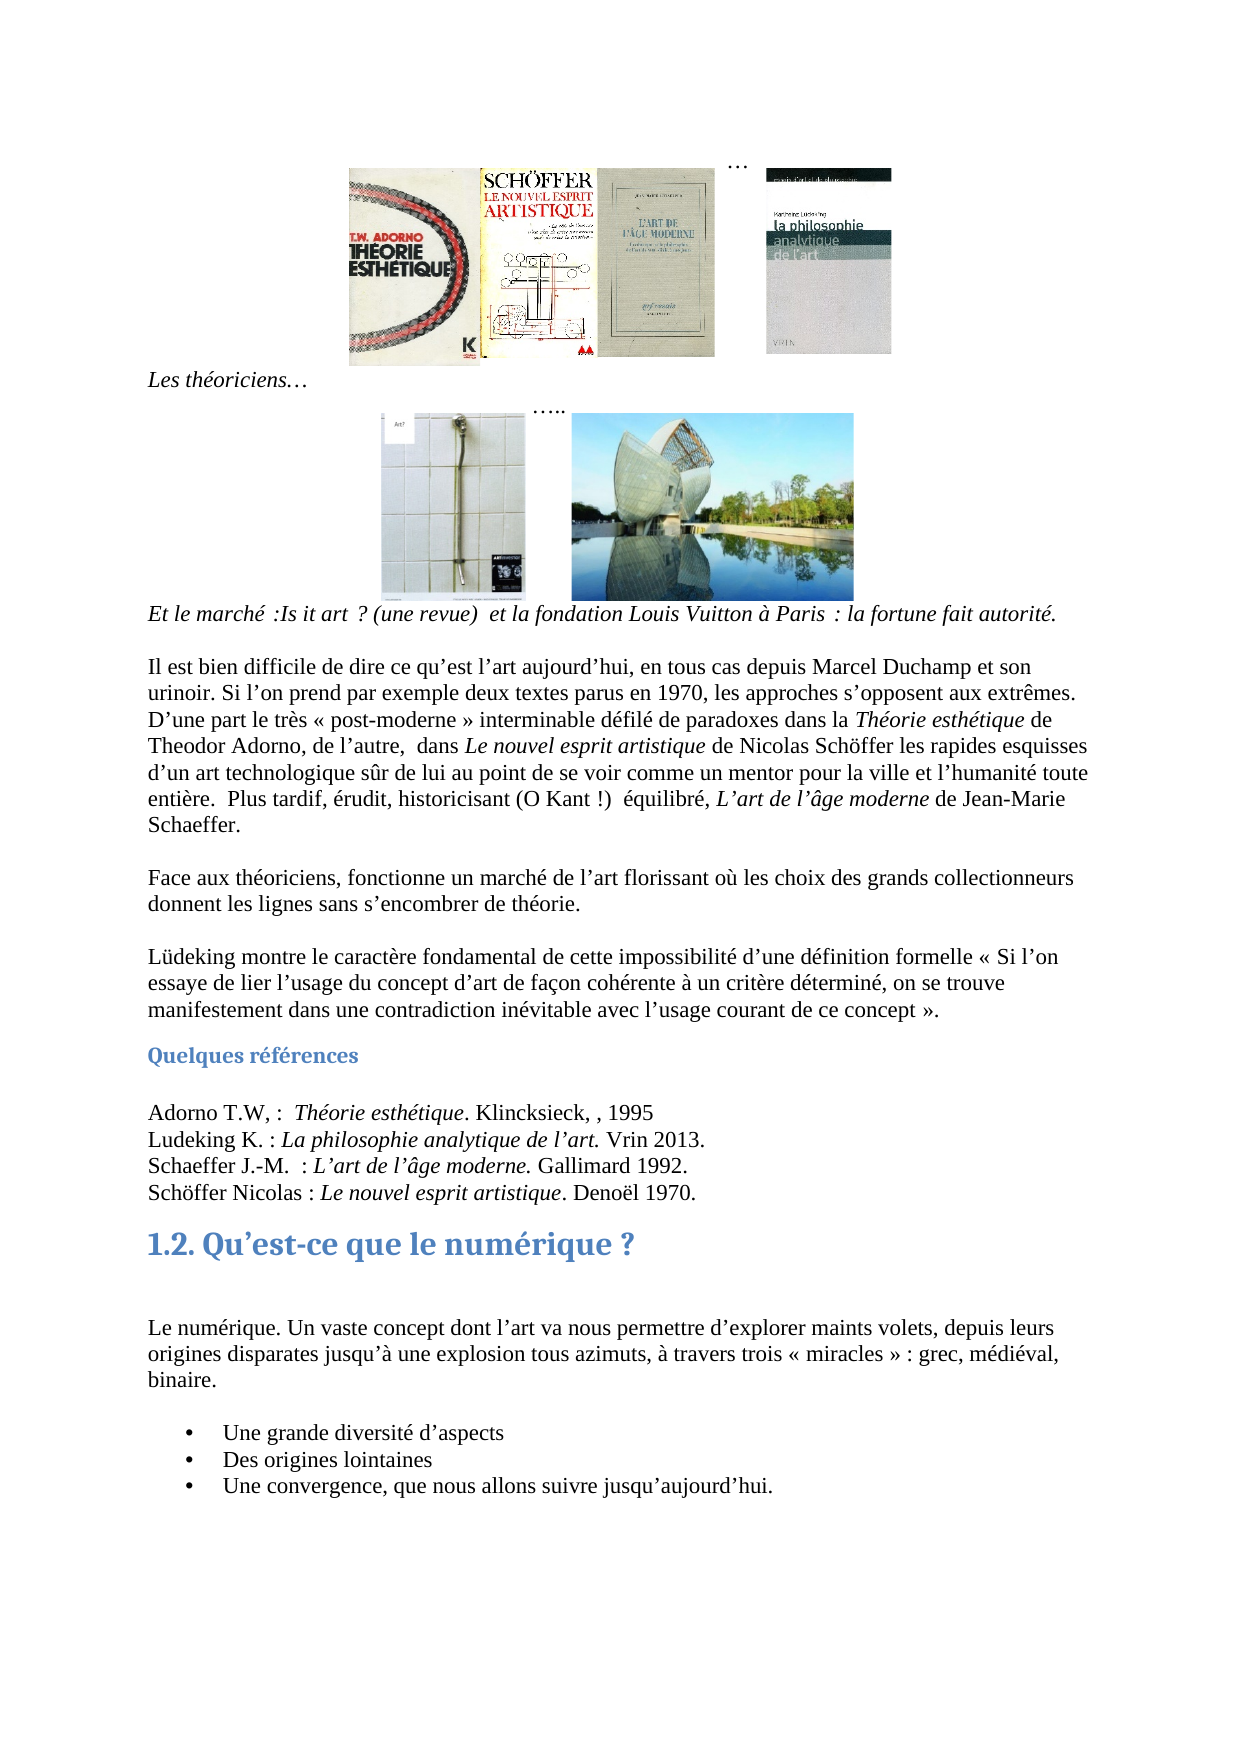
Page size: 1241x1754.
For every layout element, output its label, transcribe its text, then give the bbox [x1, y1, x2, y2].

subtitle 1.2. Qu’est-ce que le numérique ? [148, 1226, 1093, 1308]
text Schaeffer J.-M. : L’art de l’âge moderne. Gallimard 1992. Schöffer Nicolas : Le nouvel esprit artistique. Denoël 1970. [148, 1152, 1093, 1205]
text ….. [148, 392, 1093, 600]
text Face aux théoriciens, fonctionne un marché de l’art florissant où les choix des grands collectionneurs donnent les lignes sans s’encombrer de théorie. [148, 864, 1093, 917]
text Adorno T.W, : Théorie esthétique. Klincksieck, , 1995 [148, 1073, 1093, 1126]
text Ludeking K. : La philosophie analytique de l’art. Vrin 2013. [148, 1126, 1093, 1152]
text … [148, 148, 1093, 366]
subtitle Quelques références [148, 1043, 1093, 1069]
list Des origines lointaines [185, 1446, 1093, 1472]
list Une convergence, que nous allons suivre jusqu’aujourd’hui. [185, 1472, 1093, 1499]
text Il est bien difficile de dire ce qu’est l’art aujourd’hui, en tous cas depuis Marcel Duchamp et son urinoir. Si l’on prend par exemple deux textes parus en 1970, les approches s’opposent aux extrêmes. D’une part le très « post-moderne » interminable défilé de paradoxes dans la Théorie esthétique de Theodor Adorno, de l’autre, dans Le nouvel esprit artistique de Nicolas Schöffer les rapides esquisses d’un art technologique sûr de lui au point de se voir comme un mentor pour la ville et l’humanité toute entière. Plus tardif, érudit, historicisant (O Kant !) équilibré, L’art de l’âge moderne de Jean-Marie Schaeffer. [148, 653, 1093, 838]
list Une grande diversité d’aspects [185, 1419, 1093, 1446]
text Et le marché :Is it art ? (une revue) et la fondation Louis Vuitton à Paris : la fortune fait autorité. [148, 600, 1093, 653]
text Le numérique. Un vaste concept dont l’art va nous permettre d’explorer maints volets, depuis leurs origines disparates jusqu’à une explosion tous azimuts, à travers trois « miracles » : grec, médiéval, binaire. [148, 1314, 1093, 1419]
text Les théoriciens… [148, 366, 1093, 392]
text Lüdeking montre le caractère fondamental de cette impossibilité d’une définition formelle « Si l’on essaye de lier l’usage du concept d’art de façon cohérente à un critère déterminé, on se trouve manifestement dans une contradiction inévitable avec l’usage courant de ce concept ». [148, 943, 1093, 1022]
